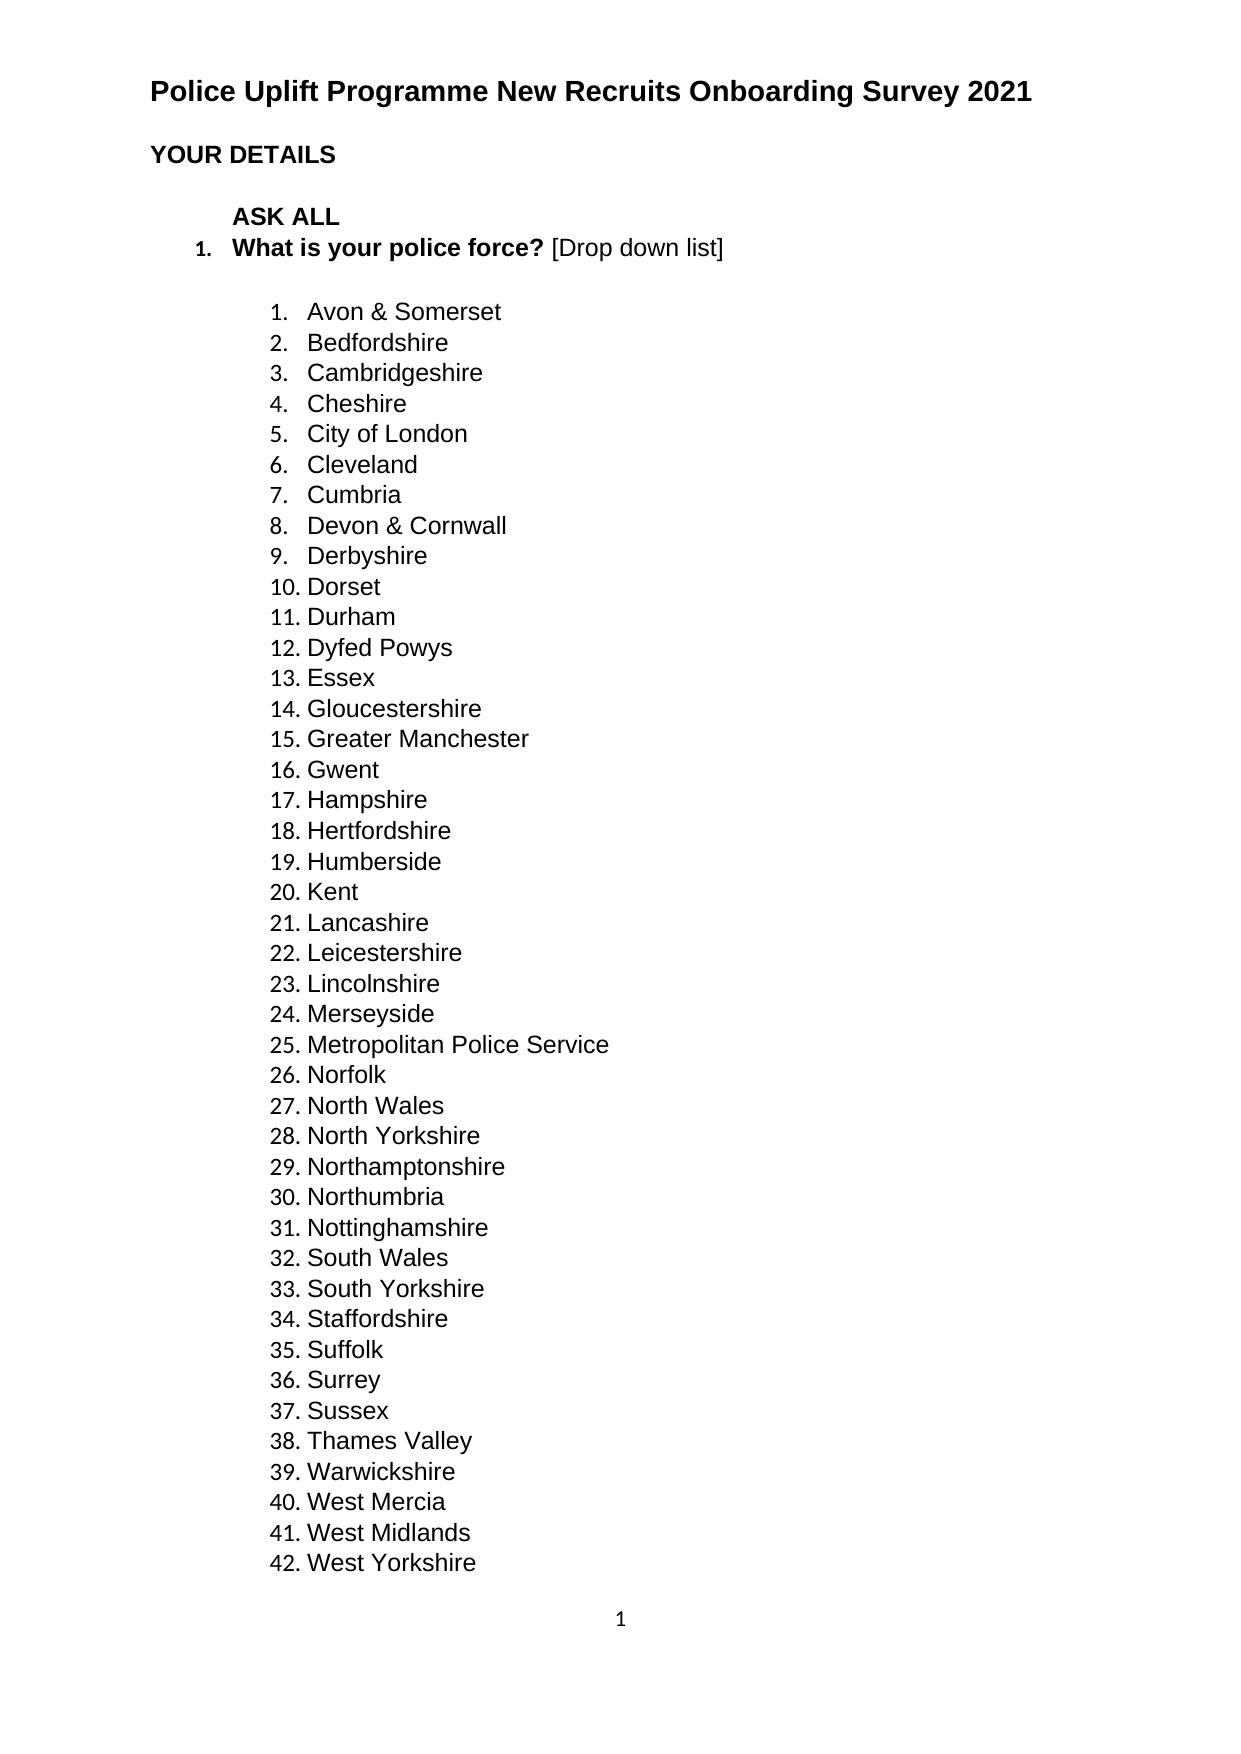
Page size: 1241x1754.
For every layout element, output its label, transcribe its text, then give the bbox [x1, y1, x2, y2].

list Sussex [269, 1395, 1090, 1426]
list Leicestershire [269, 937, 1090, 968]
list Cambridgeshire [269, 357, 1090, 388]
list Hertfordshire [269, 815, 1090, 846]
list West Mercia [269, 1487, 1090, 1517]
list Devon & Cornwall [269, 510, 1090, 540]
list Derbyshire [269, 540, 1090, 571]
list Surrey [269, 1364, 1090, 1395]
text YOUR DETAILS [150, 140, 1090, 169]
list Norfolk [269, 1059, 1090, 1090]
list Hampshire [269, 784, 1090, 815]
list Durham [269, 601, 1090, 632]
list Dyfed Powys [269, 632, 1090, 662]
list Metropolitan Police Service [269, 1029, 1090, 1059]
list Cumbria [269, 479, 1090, 510]
list Dorset [269, 571, 1090, 601]
list Greater Manchester [269, 723, 1090, 754]
list South Wales [269, 1242, 1090, 1273]
list South Yorkshire [269, 1273, 1090, 1303]
list City of London [269, 418, 1090, 449]
list Gloucestershire [269, 693, 1090, 723]
list Humberside [269, 846, 1090, 876]
list Cheshire [269, 388, 1090, 418]
list Nottinghamshire [269, 1212, 1090, 1242]
list Merseyside [269, 998, 1090, 1029]
list Northumbria [269, 1181, 1090, 1212]
list Suffolk [269, 1334, 1090, 1364]
list Cleveland [269, 449, 1090, 479]
list Avon & Somerset [269, 296, 1090, 327]
list Staffordshire [269, 1303, 1090, 1334]
list West Yorkshire [269, 1548, 1090, 1578]
list Lancashire [269, 907, 1090, 937]
list Warwickshire [269, 1456, 1090, 1487]
list Bedfordshire [269, 327, 1090, 357]
text Police Uplift Programme New Recruits Onboarding Survey 2021 [150, 74, 1090, 107]
list Lincolnshire [269, 968, 1090, 998]
list Northamptonshire [269, 1151, 1090, 1181]
list Essex [269, 662, 1090, 693]
list What is your police force? [Drop down list] [194, 232, 1090, 262]
list Kent [269, 876, 1090, 907]
list West Midlands [269, 1517, 1090, 1548]
list North Yorkshire [269, 1120, 1090, 1151]
text ASK ALL [232, 202, 1090, 231]
list Thames Valley [269, 1426, 1090, 1456]
list North Wales [269, 1090, 1090, 1120]
list Gwent [269, 754, 1090, 784]
